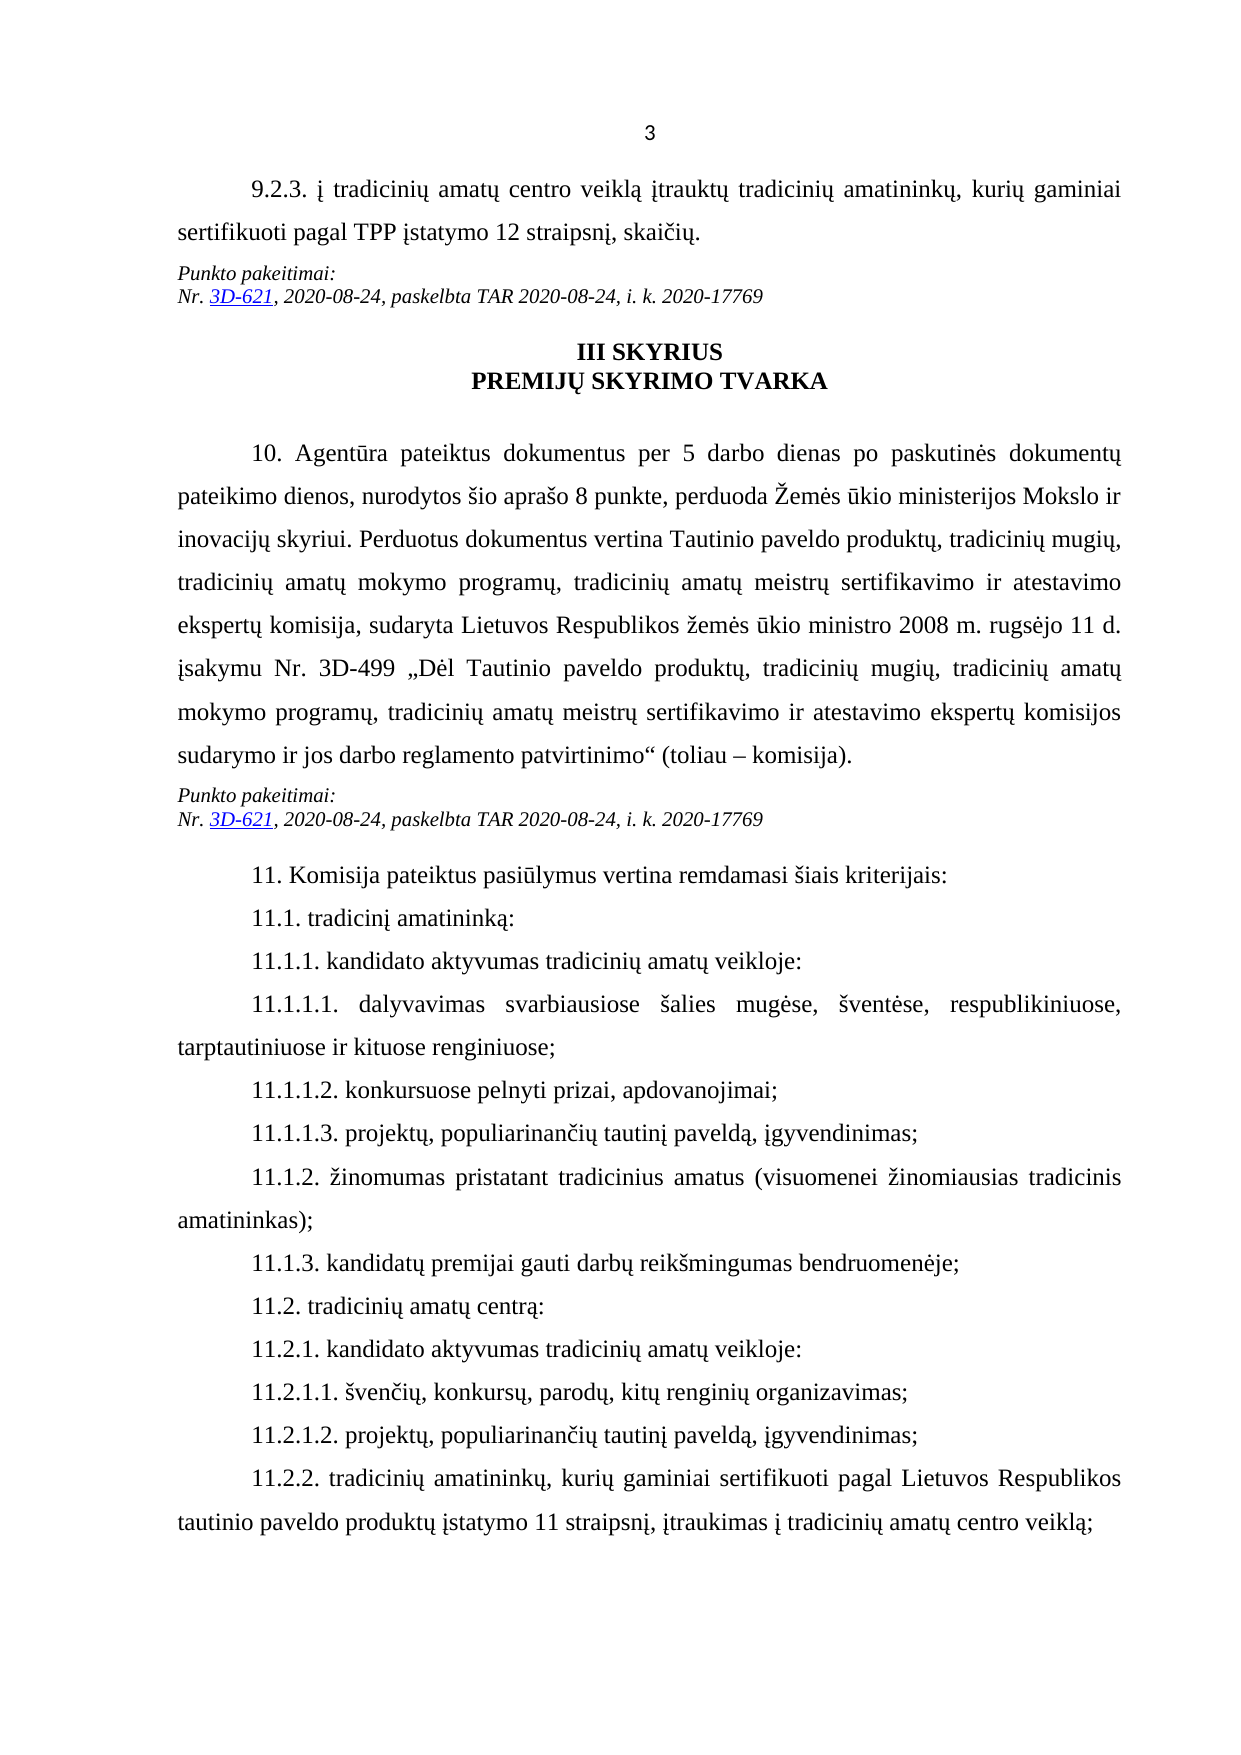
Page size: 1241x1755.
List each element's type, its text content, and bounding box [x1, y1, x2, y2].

text III SKYRIUS [177, 337, 1122, 366]
text 11.2.1. kandidato aktyvumas tradicinių amatų veikloje: [177, 1334, 1122, 1363]
text Nr. 3D-621, 2020-08-24, paskelbta TAR 2020-08-24, i. k. 2020-17769 [177, 284, 1122, 308]
text 11.2.1.2. projektų, populiarinančių tautinį paveldą, įgyvendinimas; [177, 1420, 1122, 1449]
text 11.1.2. žinomumas pristatant tradicinius amatus (visuomenei žinomiausias tradicinis amatininkas); [177, 1162, 1122, 1233]
text PREMIJŲ SKYRIMO TVARKA [177, 366, 1122, 395]
text 11.1.1. kandidato aktyvumas tradicinių amatų veikloje: [177, 946, 1122, 975]
text Punkto pakeitimai: [177, 260, 1122, 284]
text 11.1.3. kandidatų premijai gauti darbų reikšmingumas bendruomenėje; [177, 1248, 1122, 1277]
text 11.1.1.2. konkursuose pelnyti prizai, apdovanojimai; [177, 1075, 1122, 1104]
text Nr. 3D-621, 2020-08-24, paskelbta TAR 2020-08-24, i. k. 2020-17769 [177, 807, 1122, 831]
text 9.2.3. į tradicinių amatų centro veiklą įtrauktų tradicinių amatininkų, kurių gaminiai sertifikuoti pagal TPP įstatymo 12 straipsnį, skaičių. [177, 174, 1122, 246]
text 11.2.1.1. švenčių, konkursų, parodų, kitų renginių organizavimas; [177, 1377, 1122, 1406]
text 11.1. tradicinį amatininką: [177, 903, 1122, 932]
text 10. Agentūra pateiktus dokumentus per 5 darbo dienas po paskutinės dokumentų pateikimo dienos, nurodytos šio aprašo 8 punkte, perduoda Žemės ūkio ministerijos Mokslo ir inovacijų skyriui. Perduotus dokumentus vertina Tautinio paveldo produktų, tradicinių mugių, tradicinių amatų mokymo programų, tradicinių amatų meistrų sertifikavimo ir atestavimo ekspertų komisija, sudaryta Lietuvos Respublikos žemės ūkio ministro 2008 m. rugsėjo 11 d. įsakymu Nr. 3D-499 „Dėl Tautinio paveldo produktų, tradicinių mugių, tradicinių amatų mokymo programų, tradicinių amatų meistrų sertifikavimo ir atestavimo ekspertų komisijos sudarymo ir jos darbo reglamento patvirtinimo“ (toliau – komisija). [177, 438, 1122, 768]
text 11.1.1.3. projektų, populiarinančių tautinį paveldą, įgyvendinimas; [177, 1118, 1122, 1147]
text 11.1.1.1. dalyvavimas svarbiausiose šalies mugėse, šventėse, respublikiniuose, tarptautiniuose ir kituose renginiuose; [177, 989, 1122, 1061]
text 11.2.2. tradicinių amatininkų, kurių gaminiai sertifikuoti pagal Lietuvos Respublikos tautinio paveldo produktų įstatymo 11 straipsnį, įtraukimas į tradicinių amatų centro veiklą; [177, 1463, 1122, 1535]
text 11. Komisija pateiktus pasiūlymus vertina remdamasi šiais kriterijais: [177, 860, 1122, 888]
text 11.2. tradicinių amatų centrą: [177, 1291, 1122, 1320]
text Punkto pakeitimai: [177, 783, 1122, 807]
